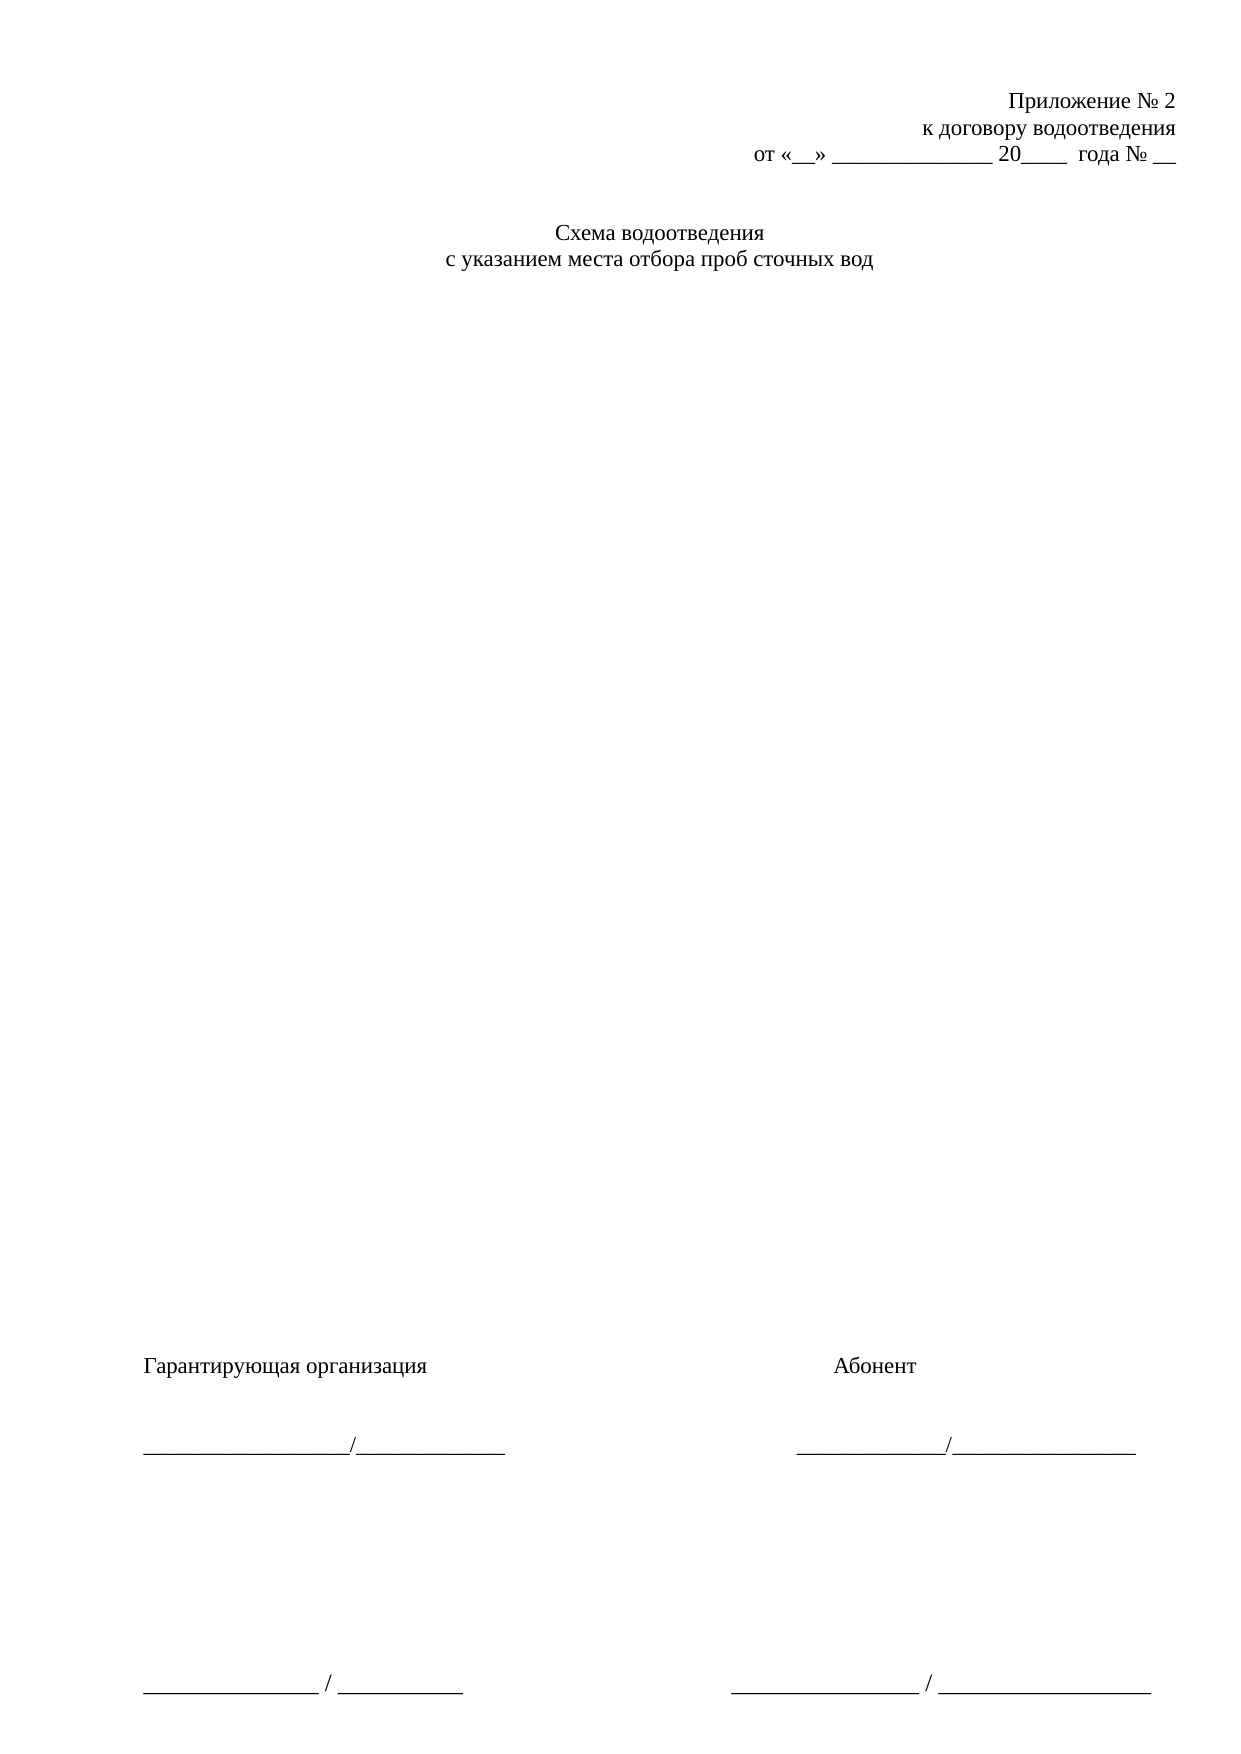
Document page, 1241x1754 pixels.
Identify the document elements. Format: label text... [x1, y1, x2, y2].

text Схема водоотведения [143, 219, 1176, 245]
text к договору водоотведения [143, 114, 1176, 140]
text Гарантирующая организация Абонент [143, 1352, 1176, 1379]
text с указанием места отбора проб сточных вод [143, 245, 1176, 272]
text __________________/_____________ _____________/________________ [143, 1431, 1176, 1458]
text от «__» ______________ 20____ года № __ [143, 140, 1176, 166]
text Приложение № 2 [143, 87, 1176, 114]
